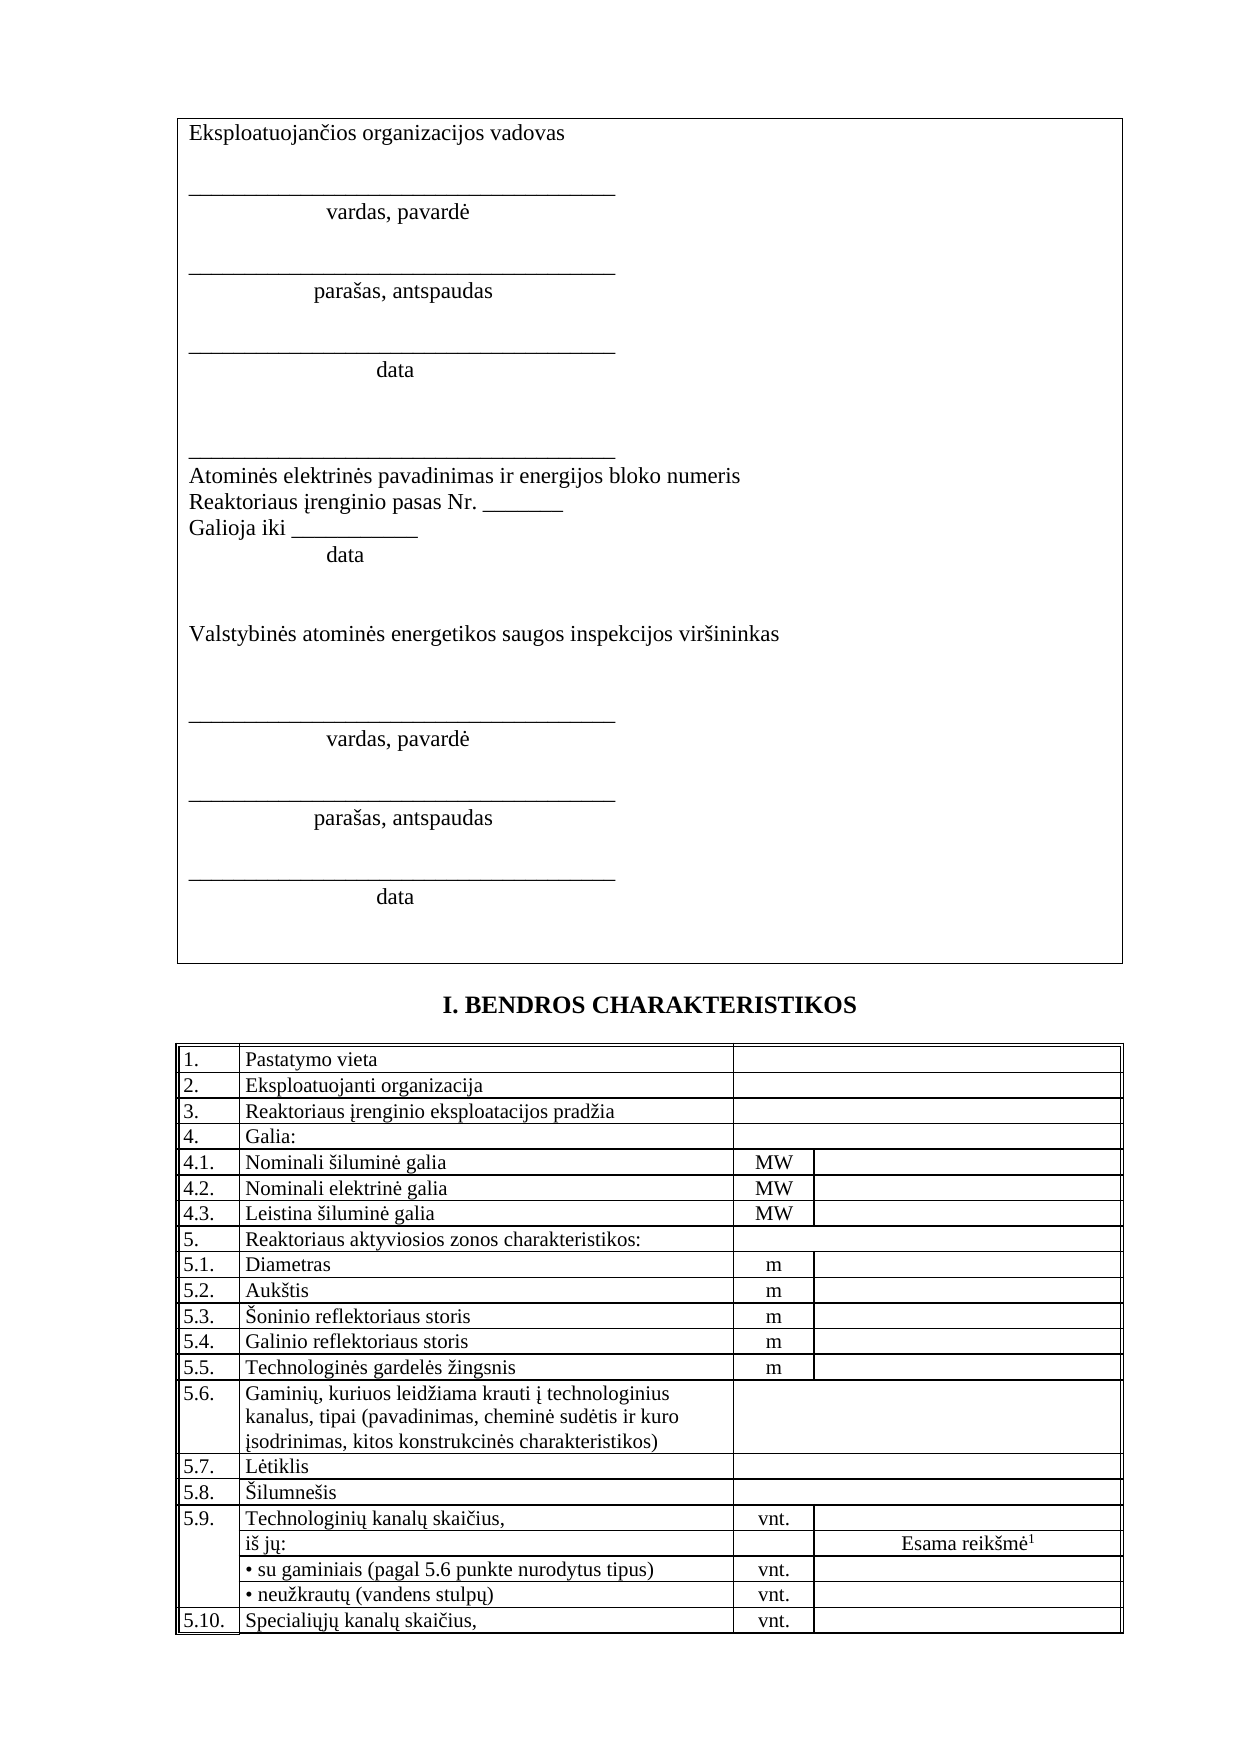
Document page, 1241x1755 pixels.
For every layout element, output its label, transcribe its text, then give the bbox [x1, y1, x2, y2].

table_header Pastatymo vieta [240, 1047, 733, 1071]
table_cell [734, 1124, 1120, 1148]
table_cell m [734, 1278, 813, 1302]
table_cell [815, 1252, 1120, 1276]
table_cell vnt. [734, 1608, 813, 1632]
table_header [734, 1047, 1120, 1071]
table_cell m [734, 1329, 813, 1353]
table_cell [1071, 1454, 1120, 1478]
table_cell [1011, 1608, 1120, 1632]
table_cell m [734, 1252, 813, 1276]
table_cell [815, 1278, 1120, 1302]
table_cell Galinio reflektoriaus storis [240, 1329, 733, 1353]
table_header Eksploatuojančios organizacijos vadovas _ vardas, pavardė _ parašas, antspaudas _ data _ Atominės elektrinės pavadinimas ir energijos bloko numeris Reaktoriaus įrenginio pasas Nr. _______ Galioja iki ___________ data Valstybinės atominės energetikos saugos inspekcijos viršininkas _ vardas, pavardė _ parašas, antspaudas _ data [178, 119, 801, 962]
table_cell [734, 1381, 1071, 1453]
table_cell MW [734, 1150, 813, 1174]
table_cell [815, 1150, 1120, 1174]
table_cell [815, 1582, 1120, 1606]
table_cell 5.3. [180, 1304, 239, 1328]
table_cell 5.10. [180, 1608, 239, 1632]
table_cell 5.4. [180, 1329, 239, 1353]
table_cell 5.6. [180, 1381, 239, 1453]
table_cell [815, 1608, 919, 1632]
table_cell Eksploatuojanti organizacija [240, 1073, 733, 1097]
table_cell MW [734, 1176, 813, 1199]
table_cell [815, 1557, 1120, 1581]
table_cell 4. [180, 1124, 239, 1148]
table_cell Esama reikšmė1 [815, 1531, 1120, 1555]
table_cell 5.5. [180, 1355, 239, 1379]
table_cell m [734, 1304, 813, 1328]
table_cell 5.7. [180, 1454, 239, 1478]
table_cell Aukštis [240, 1278, 733, 1302]
table_cell 5. [180, 1227, 239, 1251]
table_cell [1071, 1381, 1120, 1453]
table_cell vnt. [734, 1557, 813, 1581]
table_cell vnt. [734, 1582, 813, 1606]
table_cell [734, 1227, 1120, 1251]
table_cell Šoninio reflektoriaus storis [240, 1304, 733, 1328]
table_cell • su gaminiais (pagal 5.6 punkte nurodytus tipus) [240, 1557, 733, 1581]
table_cell [734, 1454, 1071, 1478]
table_cell 4.1. [180, 1150, 239, 1174]
table_cell 4.2. [180, 1176, 239, 1199]
table_cell 3. [180, 1099, 239, 1123]
table_cell 5.2. [180, 1278, 239, 1302]
table_cell 4.3. [180, 1201, 239, 1225]
table_cell [815, 1304, 1120, 1328]
table_cell m [734, 1355, 813, 1379]
table_cell iš jų: [240, 1531, 733, 1555]
table_cell • neužkrautų (vandens stulpų) [240, 1582, 733, 1606]
table_cell [815, 1329, 1120, 1353]
table_cell Technologinės gardelės žingsnis [240, 1355, 733, 1379]
table_cell Reaktoriaus aktyviosios zonos charakteristikos: [240, 1227, 733, 1251]
table_cell Šilumnešis [240, 1480, 733, 1504]
table_cell [815, 1176, 1120, 1199]
table_cell [734, 1073, 1120, 1097]
table_cell Specialiųjų kanalų skaičius, [240, 1608, 733, 1632]
table_cell 5.1. [180, 1252, 239, 1276]
table_cell Lėtiklis [240, 1454, 733, 1478]
table_cell Nominali šiluminė galia [240, 1150, 733, 1174]
table_cell 5.9. [180, 1506, 239, 1606]
table_cell vnt. [734, 1506, 813, 1529]
table_cell Reaktoriaus įrenginio eksploatacijos pradžia [240, 1099, 733, 1123]
table_cell Nominali elektrinė galia [240, 1176, 733, 1199]
table_cell [734, 1099, 1120, 1123]
table_header 1. [180, 1047, 239, 1071]
table_cell [815, 1355, 1120, 1379]
table_cell [920, 1608, 1011, 1632]
table_cell 2. [180, 1073, 239, 1097]
table_cell Diametras [240, 1252, 733, 1276]
text I. Bendros charakteristikos [177, 990, 1122, 1019]
table_cell 5.8. [180, 1479, 239, 1504]
table_cell Technologinių kanalų skaičius, [240, 1506, 733, 1529]
table_cell [734, 1480, 1071, 1504]
table_cell Galia: [240, 1124, 733, 1148]
table_cell Leistina šiluminė galia [240, 1201, 733, 1225]
table_cell [815, 1201, 1120, 1225]
table_cell MW [734, 1201, 813, 1225]
table_cell Gaminių, kuriuos leidžiama krauti į technologinius kanalus, tipai (pavadinimas, cheminė sudėtis ir kuro įsodrinimas, kitos konstrukcinės charakteristikos) [240, 1381, 733, 1453]
table_header [801, 119, 1122, 962]
table_cell [815, 1506, 1120, 1529]
table_cell [1071, 1480, 1120, 1504]
table_cell [734, 1531, 813, 1555]
